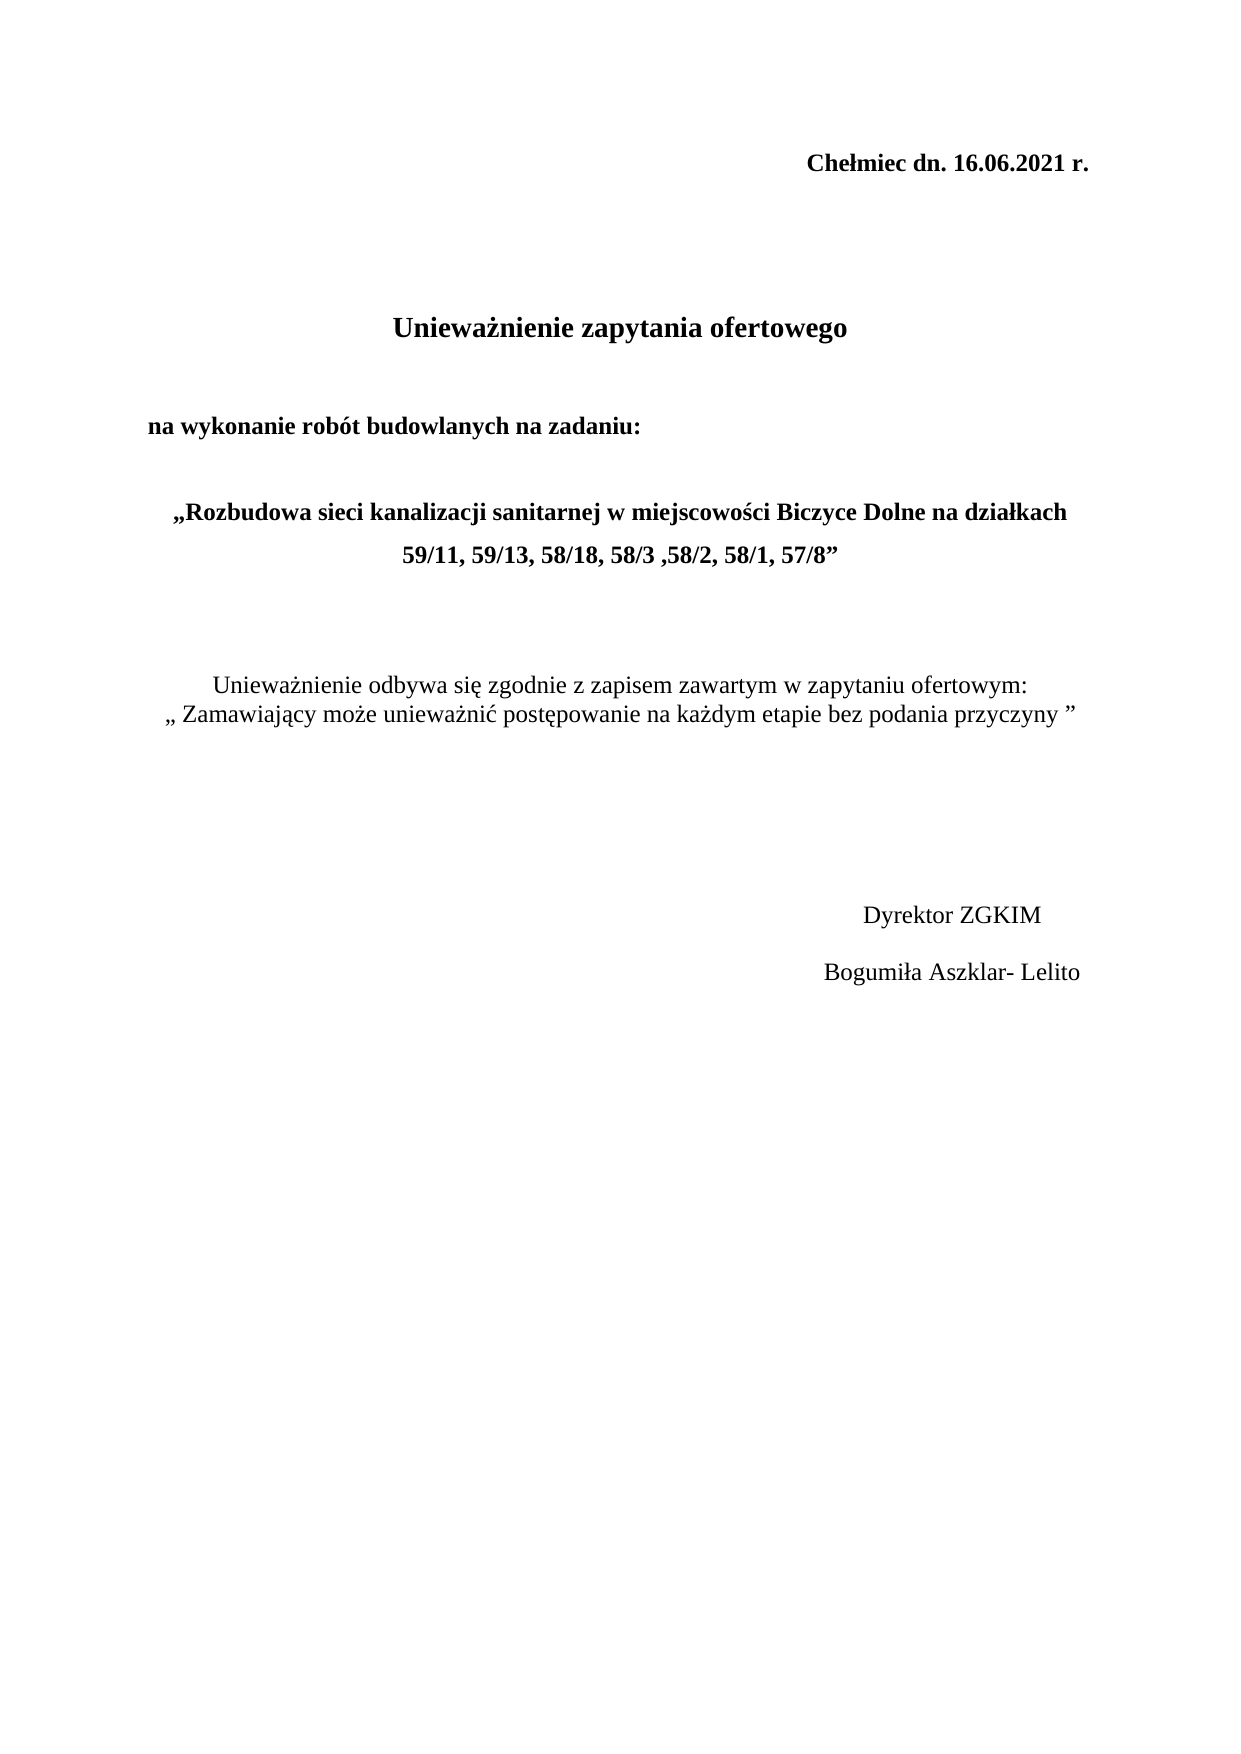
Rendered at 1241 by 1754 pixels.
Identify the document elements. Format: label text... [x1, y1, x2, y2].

text Dyrektor ZGKIM [148, 900, 1093, 929]
text Bogumiła Aszklar- Lelito [148, 957, 1093, 986]
text „Rozbudowa sieci kanalizacji sanitarnej w miejscowości Biczyce Dolne na działkach 59/11, 59/13, 58/18, 58/3 ,58/2, 58/1, 57/8” [148, 497, 1093, 569]
text „ Zamawiający może unieważnić postępowanie na każdym etapie bez podania przyczyny ” [148, 699, 1093, 727]
text Unieważnienie zapytania ofertowego [148, 311, 1093, 344]
text Unieważnienie odbywa się zgodnie z zapisem zawartym w zapytaniu ofertowym: [148, 670, 1093, 699]
text Chełmiec dn. 16.06.2021 r. [148, 148, 1093, 176]
text na wykonanie robót budowlanych na zadaniu: [148, 411, 1093, 440]
